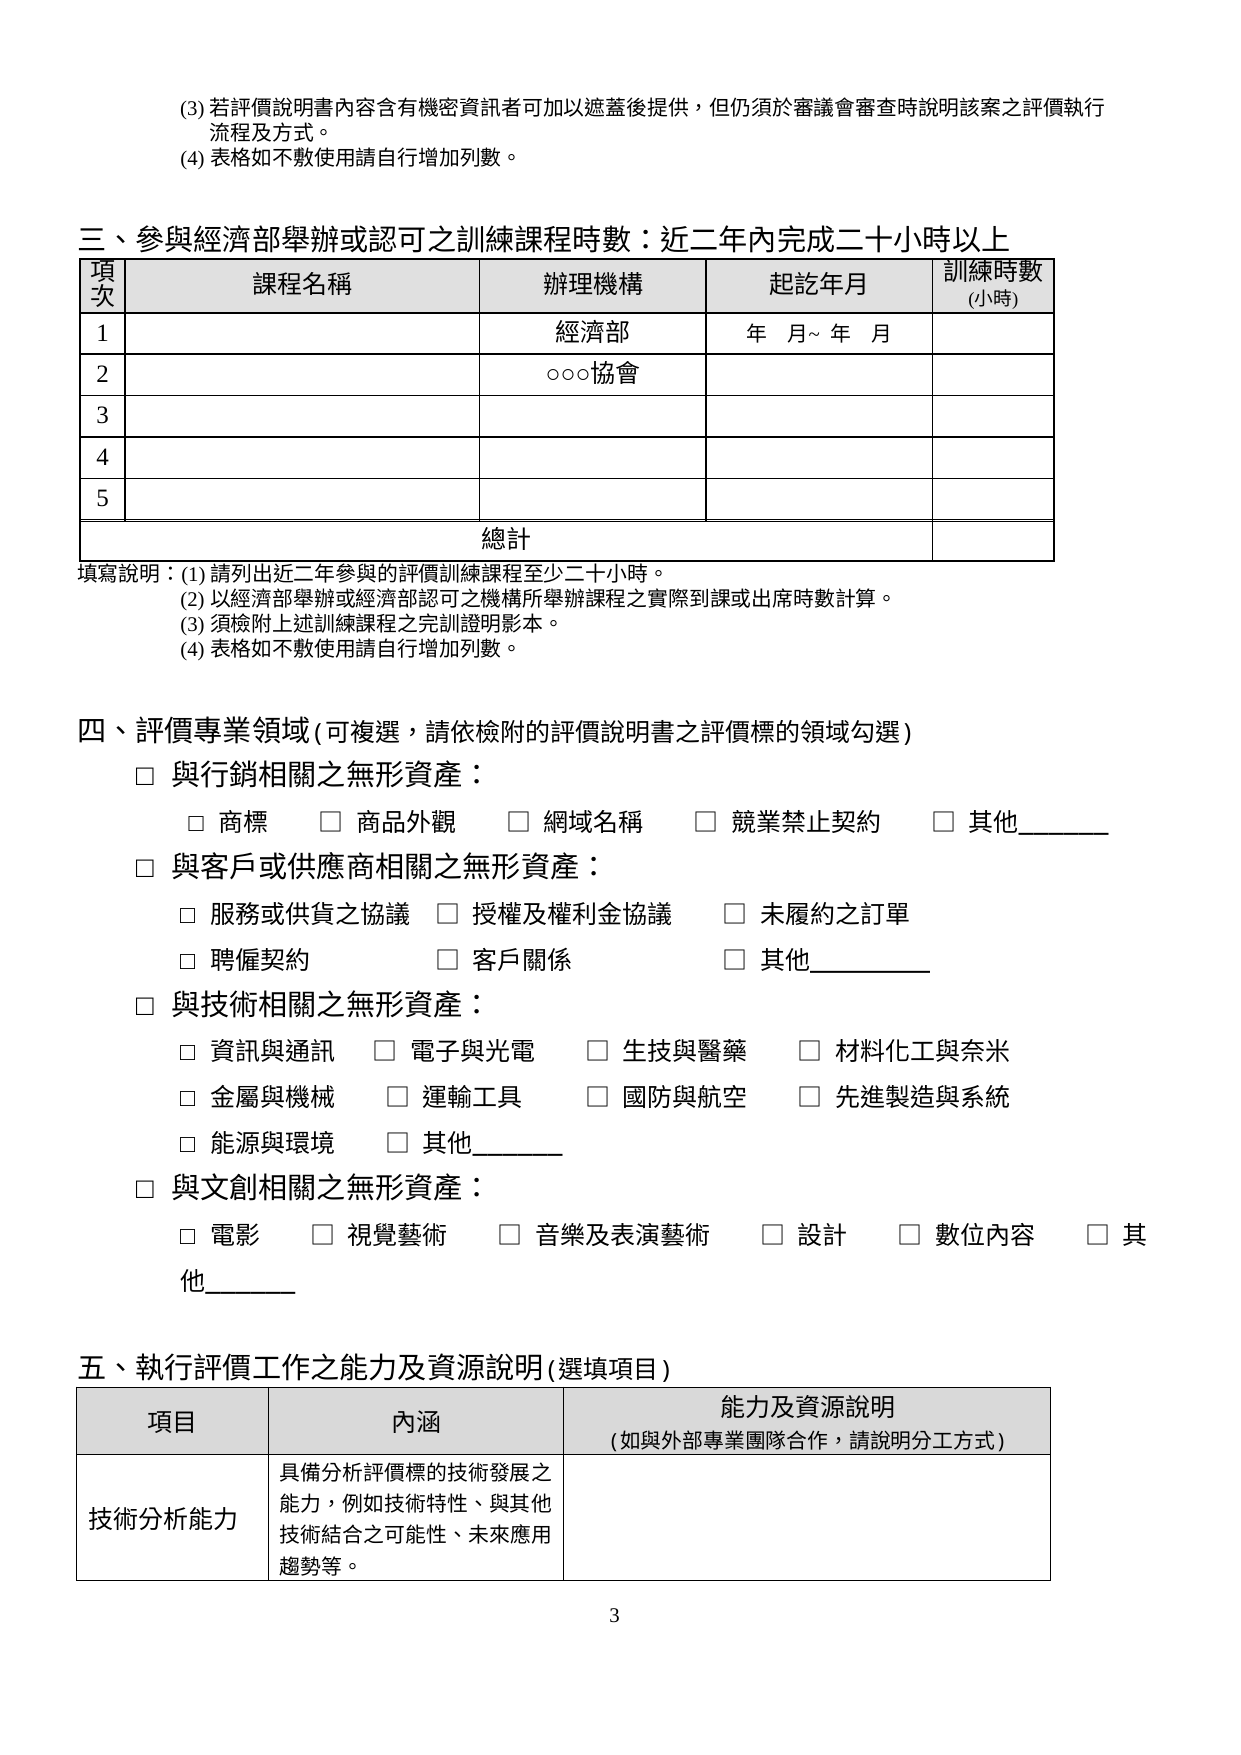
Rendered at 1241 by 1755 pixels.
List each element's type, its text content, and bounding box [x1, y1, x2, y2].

table_cell [126, 314, 479, 353]
text □ 服務或供貨之協議 □ 授權及權利金協議 □ 未履約之訂單 [180, 887, 1152, 932]
text (4) 表格如不敷使用請自行增加列數。 [180, 637, 1152, 662]
table_cell 總計 [81, 522, 932, 560]
table_cell [707, 355, 932, 395]
table_cell [933, 479, 1053, 519]
table_cell [126, 355, 479, 395]
table_header 能力及資源說明 (如與外部專業團隊合作，請說明分工方式) [564, 1388, 1050, 1454]
table_header 訓練時數 (小時) [933, 260, 1053, 312]
text □ 電影 □ 視覺藝術 □ 音樂及表演藝術 □ 設計 □ 數位內容 □ 其他______ [180, 1207, 1152, 1299]
table_cell [480, 438, 705, 477]
table_cell 技術分析能力 [77, 1455, 268, 1580]
table_cell 4 [81, 438, 124, 477]
table_cell [933, 355, 1053, 395]
text (4) 表格如不敷使用請自行增加列數。 [180, 146, 1113, 171]
table_cell [933, 522, 1053, 560]
text □ 能源與環境 □ 其他______ [180, 1116, 1152, 1162]
table_cell [480, 396, 705, 436]
text □ 與行銷相關之無形資產： [77, 749, 1152, 795]
text 五、執行評價工作之能力及資源說明(選填項目) [77, 1324, 1152, 1387]
table_cell 2 [81, 355, 124, 395]
text (3) 須檢附上述訓練課程之完訓證明影本。 [180, 612, 1152, 637]
table_cell [933, 396, 1053, 436]
text □ 與客戶或供應商相關之無形資產： [77, 841, 1152, 887]
table_cell 年 月~ 年 月 [707, 314, 932, 353]
text □ 商標 □ 商品外觀 □ 網域名稱 □ 競業禁止契約 □ 其他______ [77, 795, 1152, 841]
table_cell [564, 1455, 1050, 1580]
table_header 起訖年月 [707, 260, 932, 312]
table_cell 3 [81, 396, 124, 436]
text □ 與技術相關之無形資產： [77, 978, 1152, 1024]
text (3) 若評價說明書內容含有機密資訊者可加以遮蓋後提供，但仍須於審議會審查時說明該案之評價執行流程及方式。 [180, 96, 1113, 146]
text (2) 以經濟部舉辦或經濟部認可之機構所舉辦課程之實際到課或出席時數計算。 [180, 587, 1152, 612]
table_header 項目 [77, 1388, 268, 1454]
table_cell 具備分析評價標的技術發展之能力，例如技術特性、與其他技術結合之可能性、未來應用趨勢等。 [269, 1455, 563, 1580]
table_cell ○○○協會 [480, 355, 705, 395]
table_header 內涵 [269, 1388, 563, 1454]
text □ 與文創相關之無形資產： [77, 1162, 1152, 1207]
table_cell [480, 479, 705, 519]
table_cell 經濟部 [480, 314, 705, 353]
table_cell [126, 396, 479, 436]
table_cell [126, 479, 479, 519]
text □ 聘僱契約 □ 客戶關係 □ 其他________ [180, 932, 1152, 978]
table_cell [707, 479, 932, 519]
table_cell [707, 396, 932, 436]
table_header 課程名稱 [126, 260, 479, 312]
text 填寫說明：(1) 請列出近二年參與的評價訓練課程至少二十小時。 [77, 562, 1152, 587]
text 四、評價專業領域(可複選，請依檢附的評價說明書之評價標的領域勾選) [77, 687, 1152, 749]
table_cell 1 [81, 314, 124, 353]
text 三、參與經濟部舉辦或認可之訓練課程時數：近二年內完成二十小時以上 [77, 196, 1152, 258]
table_cell 5 [81, 479, 124, 519]
table_header 辦理機構 [480, 260, 705, 312]
text □ 資訊與通訊 □ 電子與光電 □ 生技與醫藥 □ 材料化工與奈米 [180, 1024, 1152, 1070]
table_header 項次 [81, 260, 124, 312]
text □ 金屬與機械 □ 運輸工具 □ 國防與航空 □ 先進製造與系統 [180, 1070, 1152, 1116]
table_cell [933, 314, 1053, 353]
table_cell [126, 438, 479, 477]
table_cell [707, 438, 932, 477]
table_cell [933, 438, 1053, 477]
